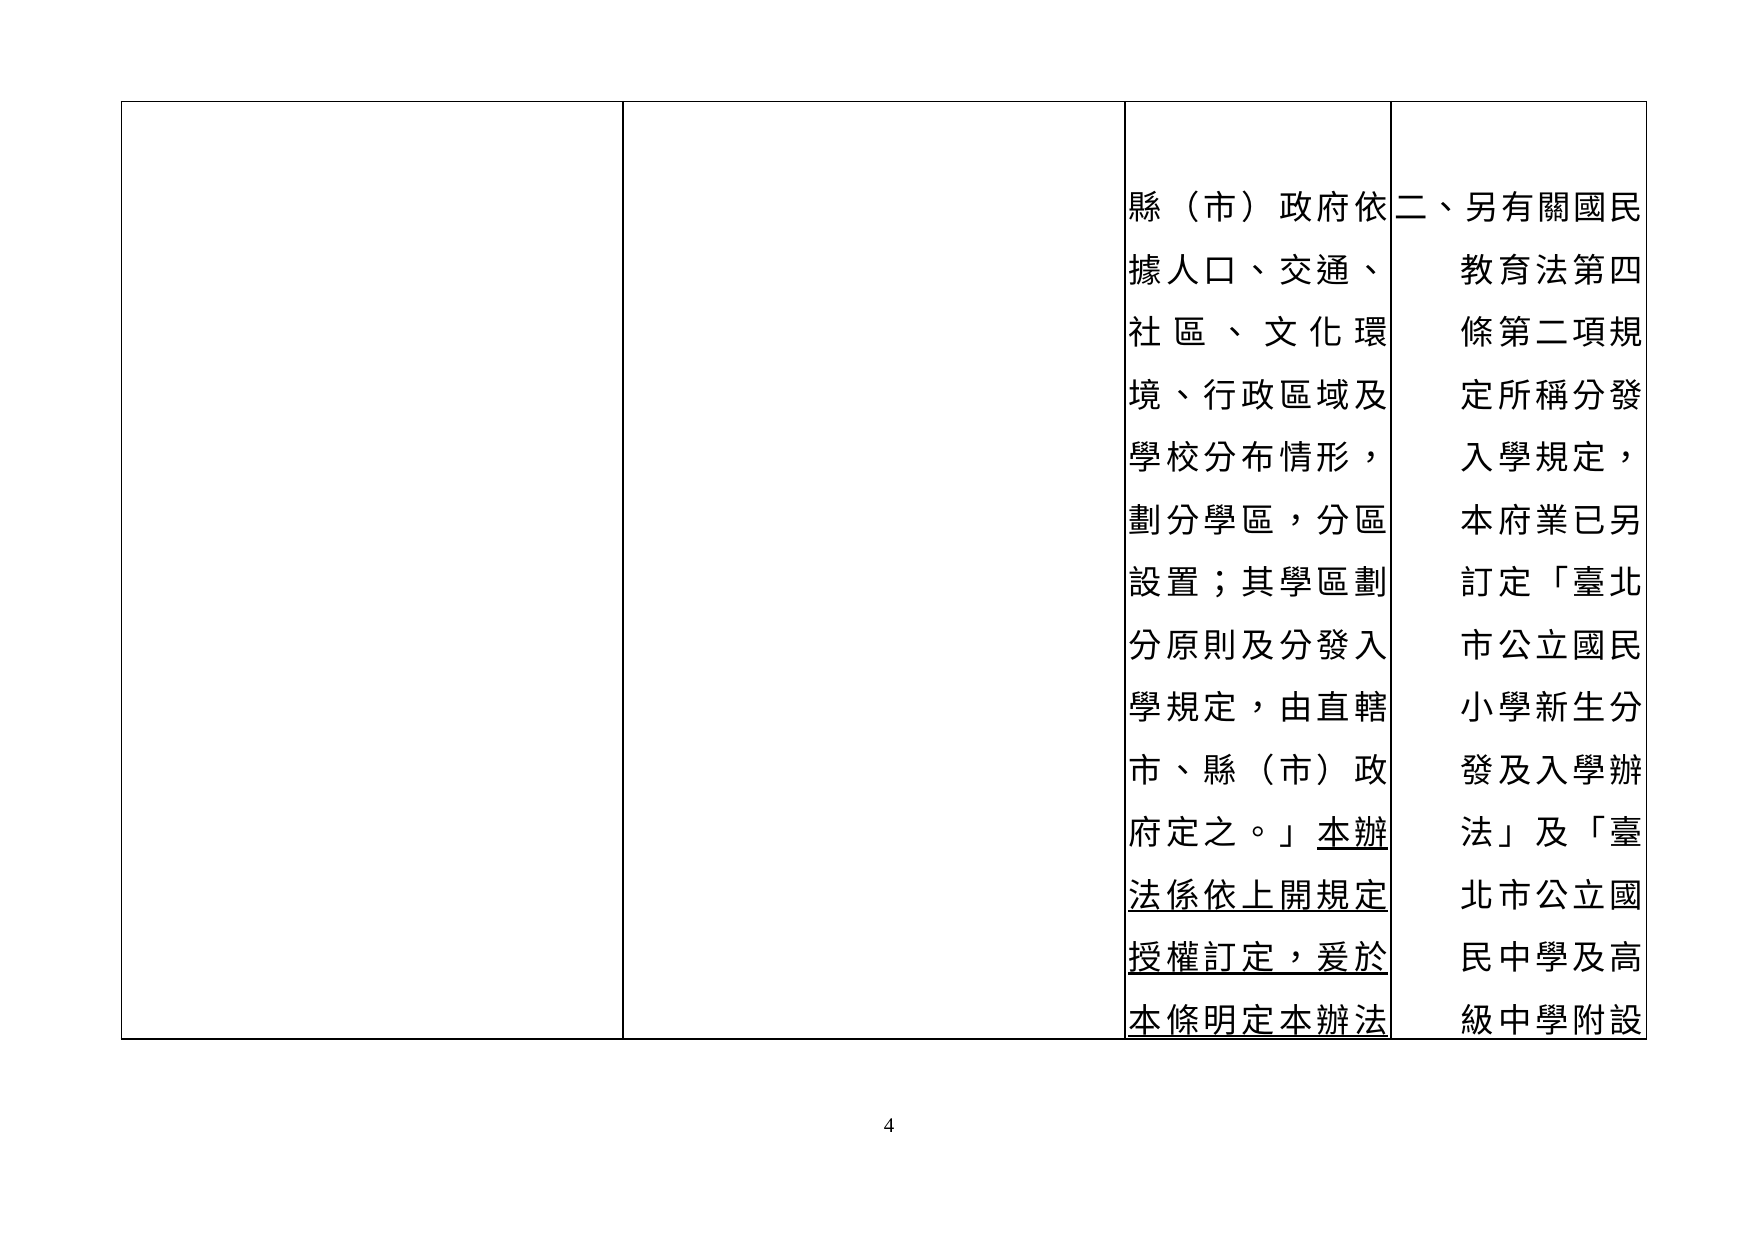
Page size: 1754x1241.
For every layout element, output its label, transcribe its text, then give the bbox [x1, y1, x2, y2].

table_cell [122, 102, 622, 1038]
table_cell [624, 102, 1124, 1038]
table_cell 縣（市）政府依據人口、交通、社區、文化環境、行政區域及學校分布情形，劃分學區，分區設置；其學區劃分原則及分發入學規定，由直轄市、縣（市）政府定之。」本辦法係依上開規定授權訂定，爰於本條明定本辦法 [1126, 102, 1390, 1038]
table_cell 二、另有關國民教育法第四條第二項規定所稱分發入學規定，本府業已另訂定「臺北市公立國民小學新生分發及入學辦法」及「臺北市公立國民中學及高級中學附設 [1392, 102, 1646, 1038]
